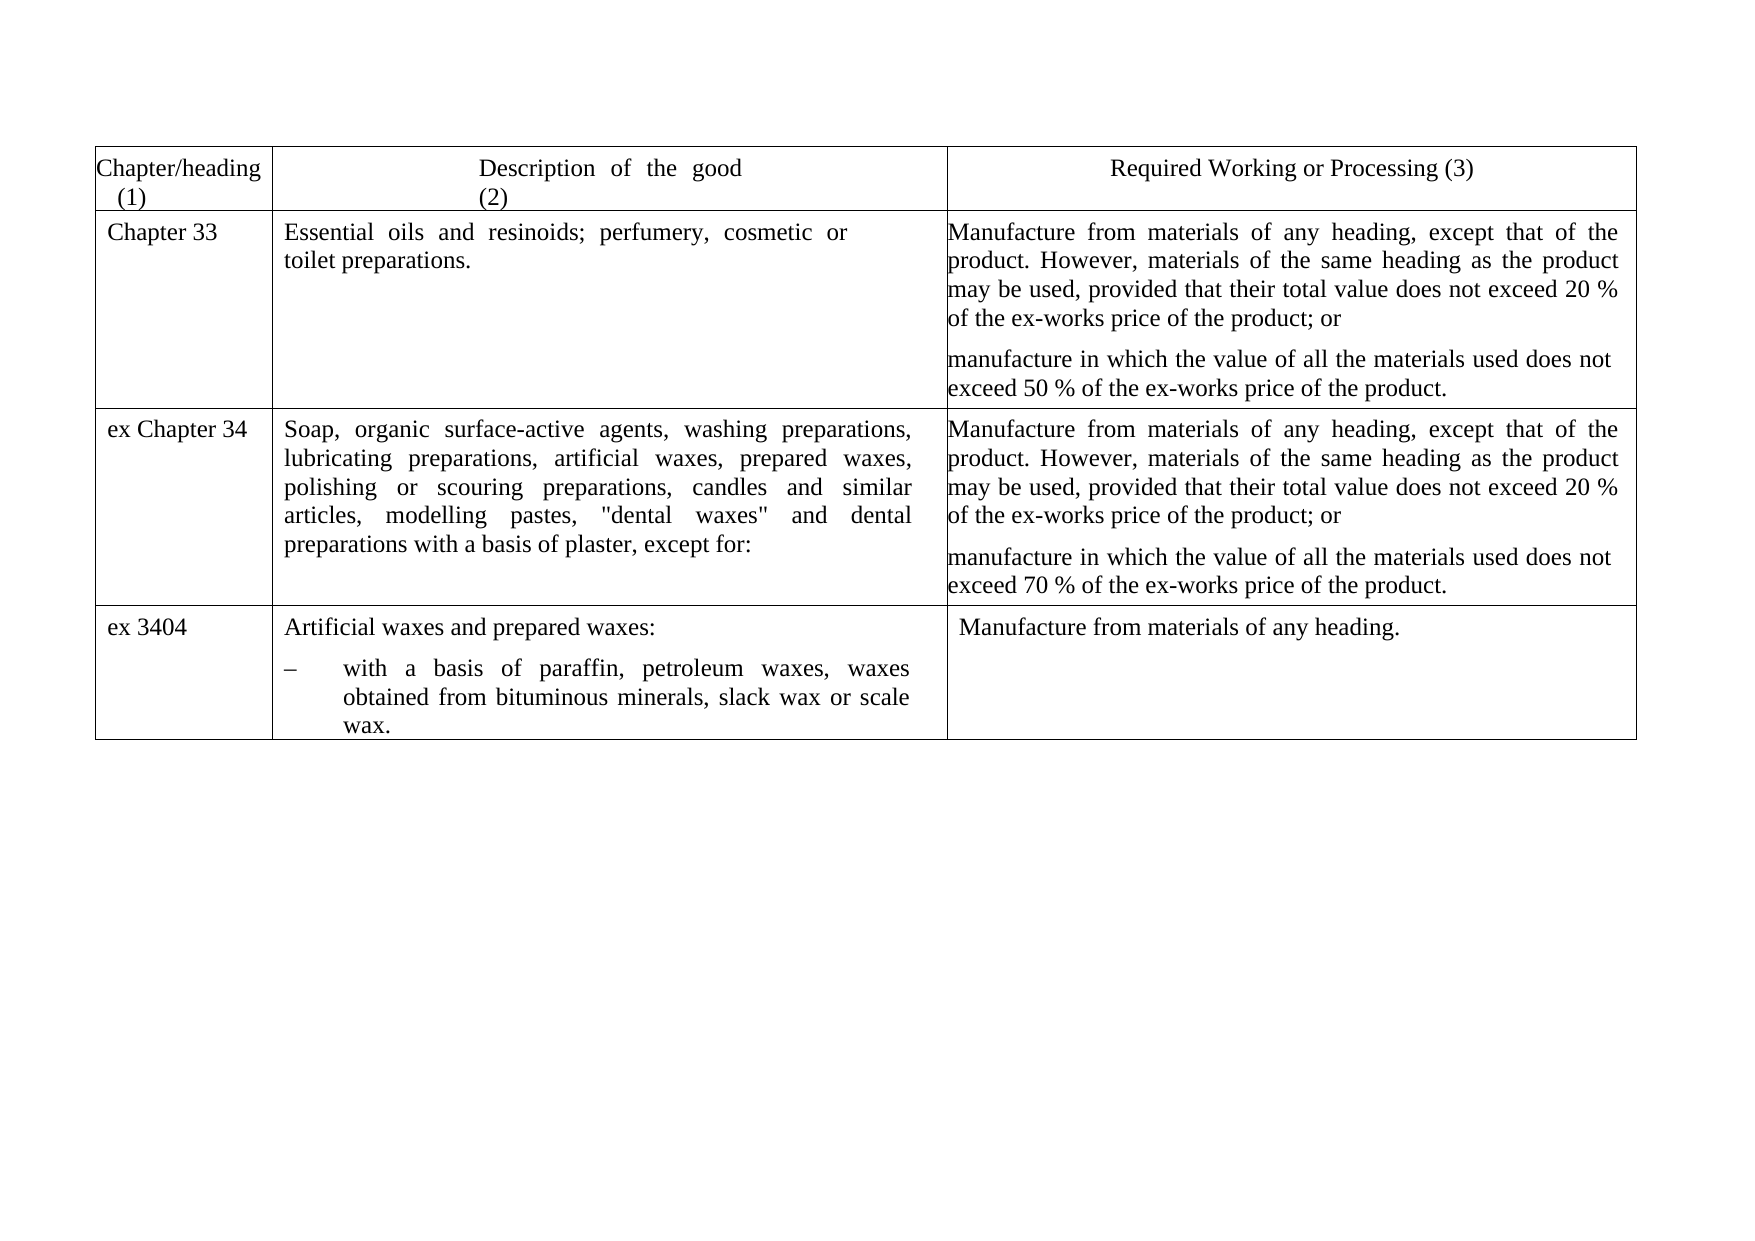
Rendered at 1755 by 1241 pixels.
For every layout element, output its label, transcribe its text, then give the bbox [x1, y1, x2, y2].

table_cell ex 3404 [96, 606, 272, 739]
table_cell Essential oils and resinoids; perfumery, cosmetic or toilet preparations. [273, 211, 947, 408]
table_cell Artificial waxes and prepared waxes: – with a basis of paraffin, petroleum waxes, waxes obtained from bituminous minerals, slack wax or scale wax. [273, 606, 947, 739]
table_header Description of the good (2) [273, 147, 947, 210]
table_cell Manufacture from materials of any heading, except that of the product. However, materials of the same heading as the product may be used, provided that their total value does not exceed 20 % of the ex-works price of the product; or manufacture in which the value of all the materials used does not exceed 70 % of the ex-works price of the product. [948, 409, 1636, 605]
table_cell Soap, organic surface-active agents, washing preparations, lubricating preparations, artificial waxes, prepared waxes, polishing or scouring preparations, candles and similar articles, modelling pastes, "dental waxes" and dental preparations with a basis of plaster, except for: [273, 409, 947, 605]
table_header Chapter/heading (1) [96, 147, 272, 210]
table_cell Manufacture from materials of any heading. [948, 606, 1636, 739]
table_cell Manufacture from materials of any heading, except that of the product. However, materials of the same heading as the product may be used, provided that their total value does not exceed 20 % of the ex-works price of the product; or manufacture in which the value of all the materials used does not exceed 50 % of the ex-works price of the product. [948, 211, 1636, 408]
table_cell Chapter 33 [96, 211, 272, 408]
table_header Required Working or Processing (3) [948, 147, 1636, 210]
table_cell ex Chapter 34 [96, 409, 272, 605]
